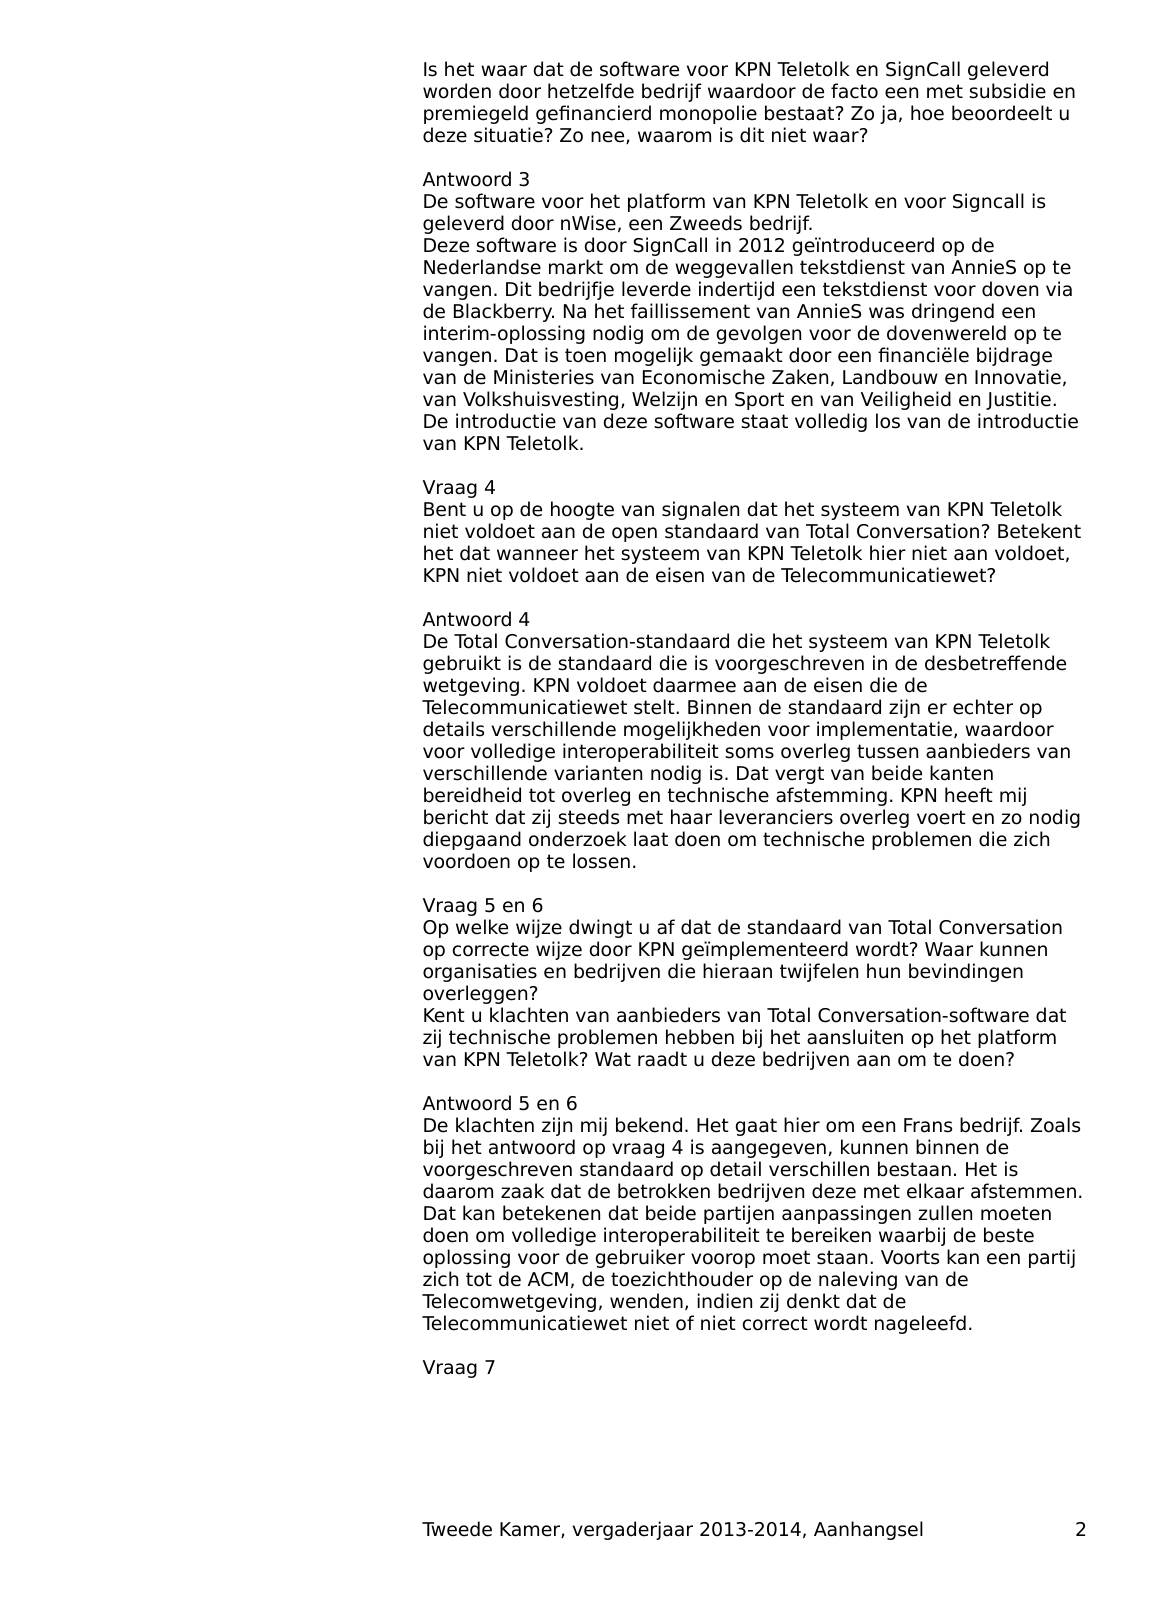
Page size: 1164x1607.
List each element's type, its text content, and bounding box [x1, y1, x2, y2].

text Op welke wijze dwingt u af dat de standaard van Total Conversation op correcte wijze door KPN geïmplementeerd wordt? Waar kunnen organisaties en bedrijven die hieraan twijfelen hun bevindingen overleggen? [422, 917, 1087, 1005]
text Antwoord 5 en 6 [422, 1093, 1087, 1115]
text Antwoord 4 [422, 609, 1087, 631]
text Vraag 4 [422, 477, 1087, 499]
text De klachten zijn mij bekend. Het gaat hier om een Frans bedrijf. Zoals bij het antwoord op vraag 4 is aangegeven, kunnen binnen de voorgeschreven standaard op detail verschillen bestaan. Het is daarom zaak dat de betrokken bedrijven deze met elkaar afstemmen. Dat kan betekenen dat beide partijen aanpassingen zullen moeten doen om volledige interoperabiliteit te bereiken waarbij de beste oplossing voor de gebruiker voorop moet staan. Voorts kan een partij zich tot de ACM, de toezichthouder op de naleving van de Telecomwetgeving, wenden, indien zij denkt dat de Telecommunicatiewet niet of niet correct wordt nageleefd. [422, 1115, 1087, 1335]
text Vraag 7 [422, 1357, 1087, 1379]
text De software voor het platform van KPN Teletolk en voor Signcall is geleverd door nWise, een Zweeds bedrijf. [422, 191, 1087, 235]
text Antwoord 3 [422, 169, 1087, 191]
text Vraag 5 en 6 [422, 895, 1087, 917]
text Bent u op de hoogte van signalen dat het systeem van KPN Teletolk niet voldoet aan de open standaard van Total Conversation? Betekent het dat wanneer het systeem van KPN Teletolk hier niet aan voldoet, KPN niet voldoet aan de eisen van de Telecommunicatiewet? [422, 499, 1087, 587]
text Kent u klachten van aanbieders van Total Conversation-software dat zij technische problemen hebben bij het aansluiten op het platform van KPN Teletolk? Wat raadt u deze bedrijven aan om te doen? [422, 1005, 1087, 1071]
text Deze software is door SignCall in 2012 geïntroduceerd op de Nederlandse markt om de weggevallen tekstdienst van AnnieS op te vangen. Dit bedrijfje leverde indertijd een tekstdienst voor doven via de Blackberry. Na het faillissement van AnnieS was dringend een interim-oplossing nodig om de gevolgen voor de dovenwereld op te vangen. Dat is toen mogelijk gemaakt door een financiële bijdrage van de Ministeries van Economische Zaken, Landbouw en Innovatie, van Volkshuisvesting, Welzijn en Sport en van Veiligheid en Justitie. De introductie van deze software staat volledig los van de introductie van KPN Teletolk. [422, 235, 1087, 455]
text Is het waar dat de software voor KPN Teletolk en SignCall geleverd worden door hetzelfde bedrijf waardoor de facto een met subsidie en premiegeld gefinancierd monopolie bestaat? Zo ja, hoe beoordeelt u deze situatie? Zo nee, waarom is dit niet waar? [422, 59, 1087, 147]
text De Total Conversation-standaard die het systeem van KPN Teletolk gebruikt is de standaard die is voorgeschreven in de desbetreffende wetgeving. KPN voldoet daarmee aan de eisen die de Telecommunicatiewet stelt. Binnen de standaard zijn er echter op details verschillende mogelijkheden voor implementatie, waardoor voor volledige interoperabiliteit soms overleg tussen aanbieders van verschillende varianten nodig is. Dat vergt van beide kanten bereidheid tot overleg en technische afstemming. KPN heeft mij bericht dat zij steeds met haar leveranciers overleg voert en zo nodig diepgaand onderzoek laat doen om technische problemen die zich voordoen op te lossen. [422, 631, 1087, 873]
